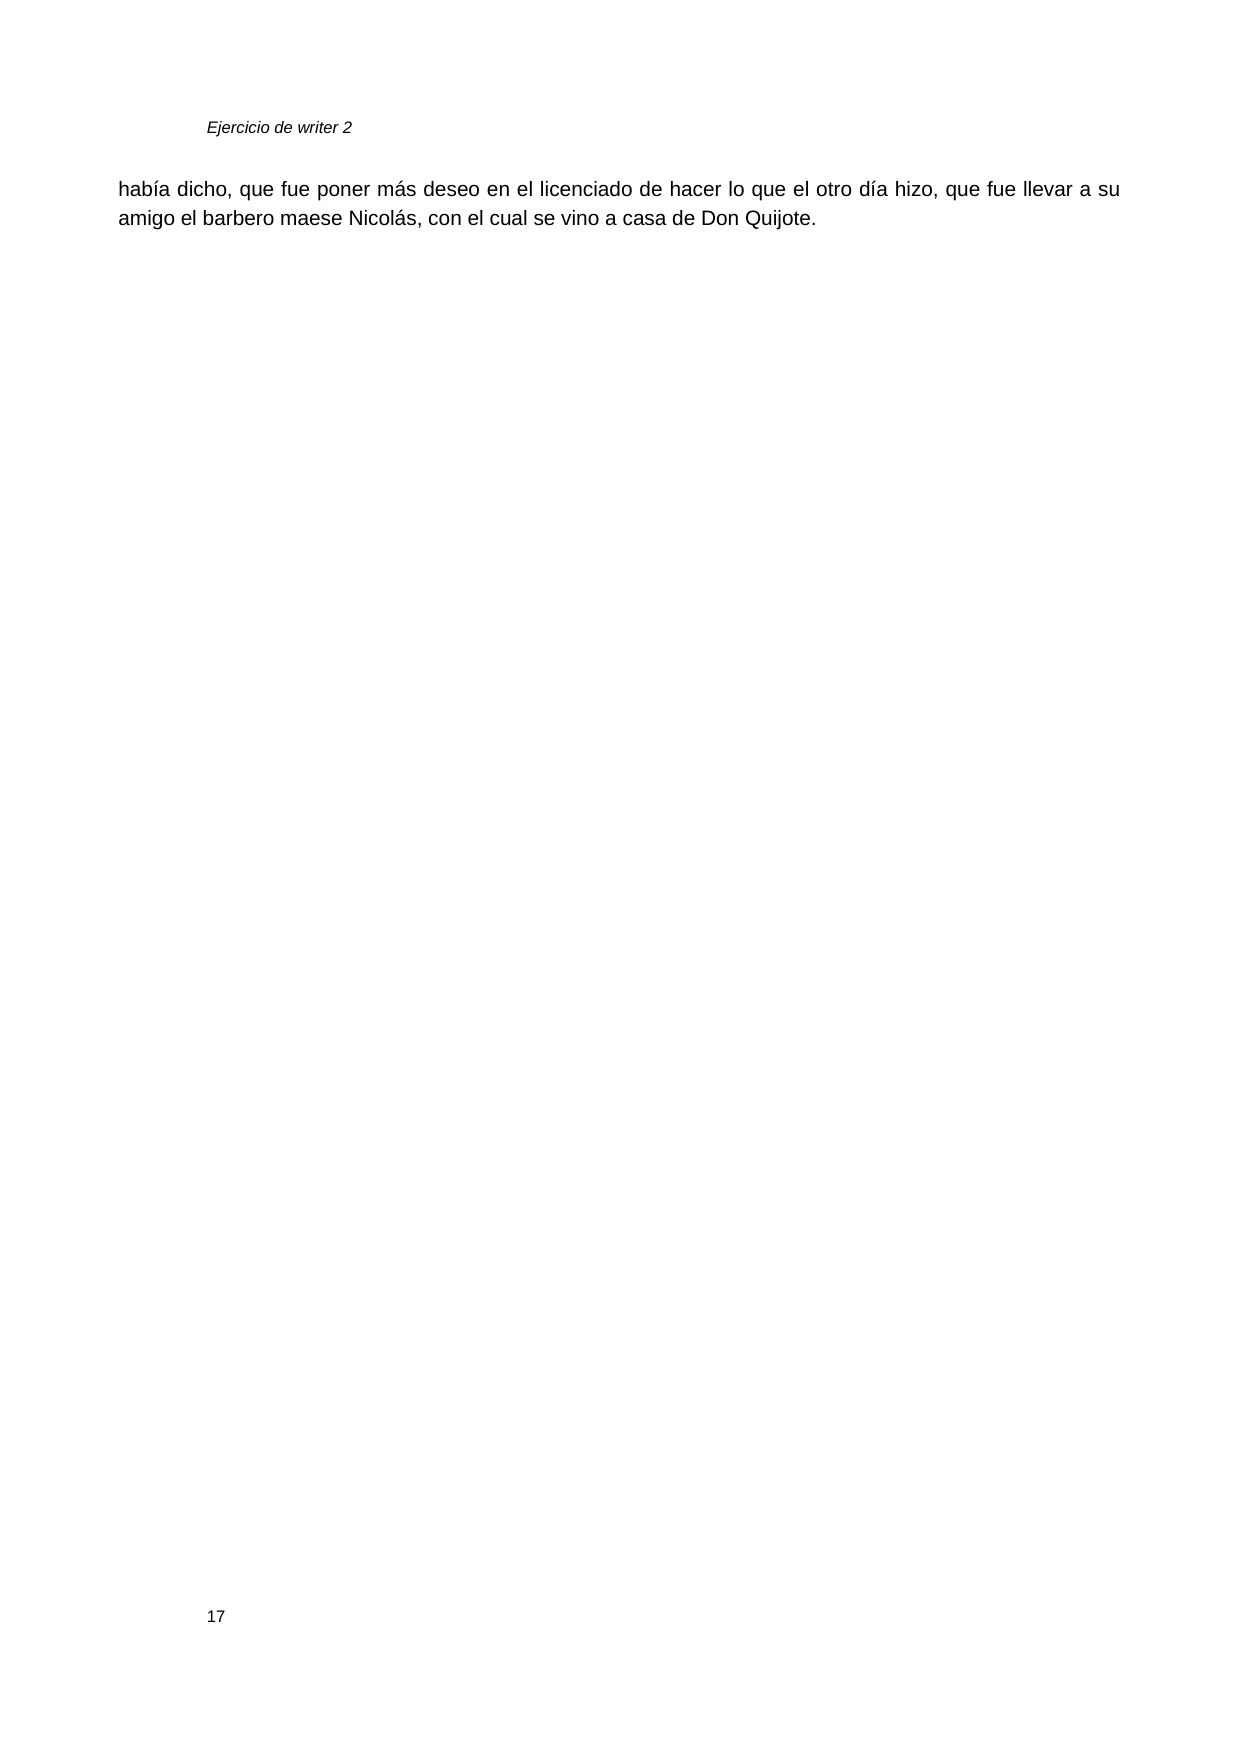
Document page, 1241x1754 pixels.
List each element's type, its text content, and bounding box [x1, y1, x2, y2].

text había dicho, que fue poner más deseo en el licenciado de hacer lo que el otro día hizo, que fue llevar a su amigo el barbero maese Nicolás, con el cual se vino a casa de Don Quijote. [118, 177, 1122, 230]
